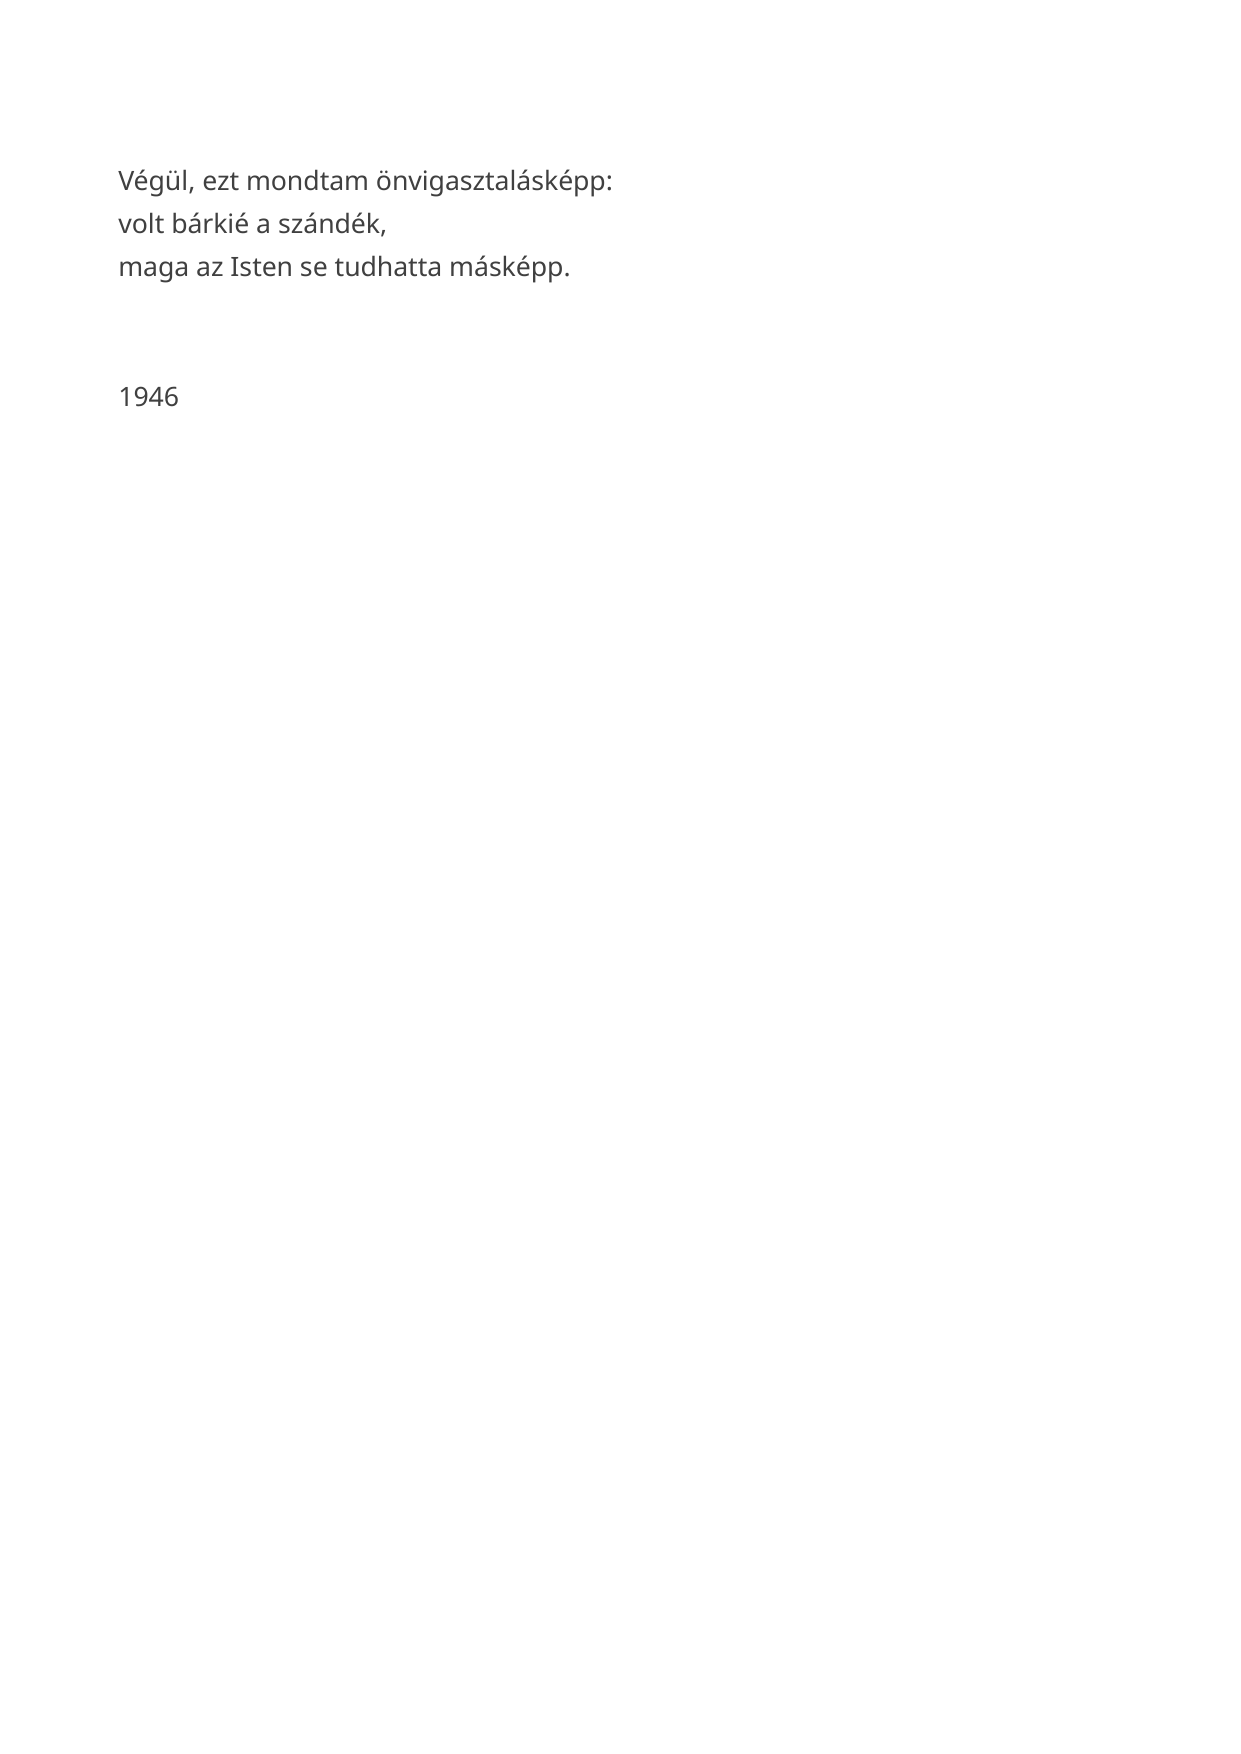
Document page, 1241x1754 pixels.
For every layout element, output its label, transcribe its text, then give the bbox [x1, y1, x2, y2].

text Végül, ezt mondtam önvigasztalásképp: volt bárkié a szándék, maga az Isten se tudhatta másképp. 1946 [118, 118, 1122, 414]
